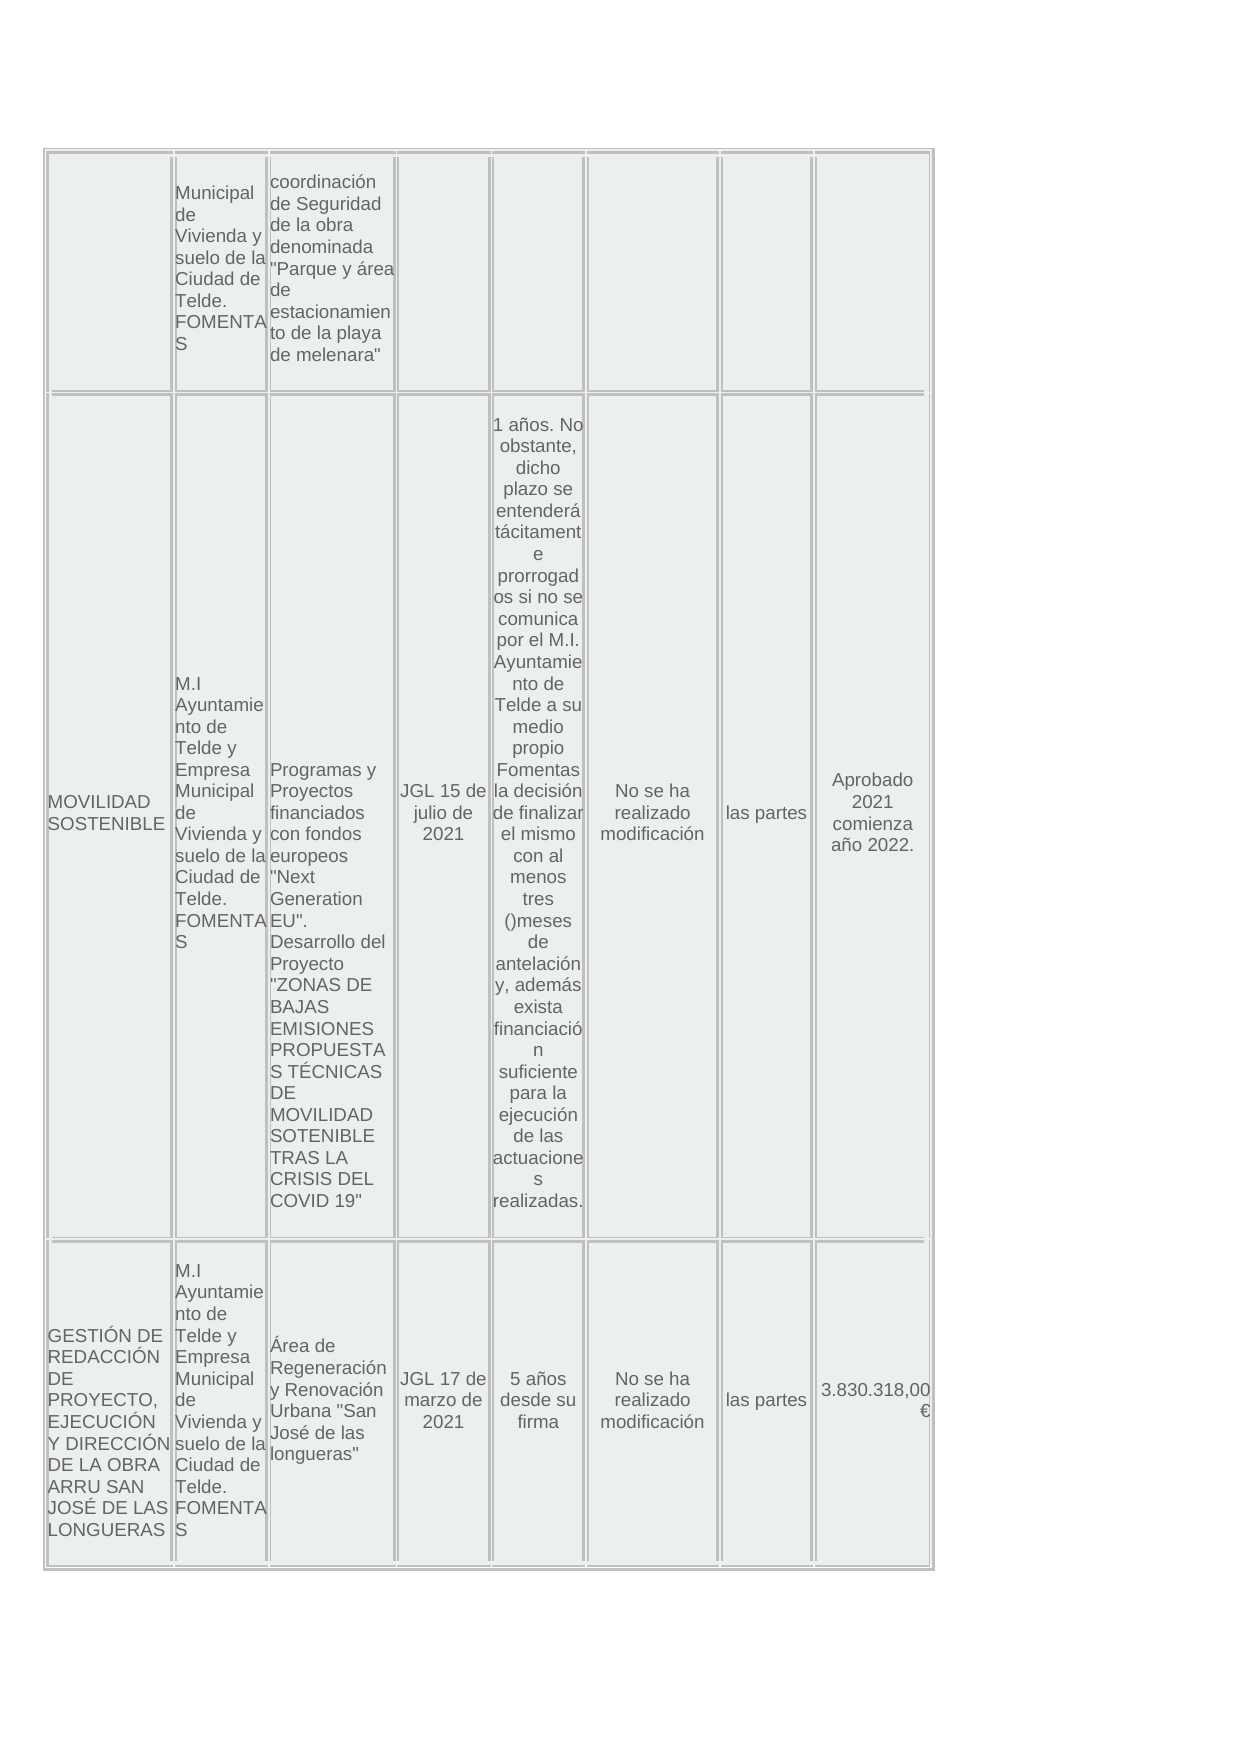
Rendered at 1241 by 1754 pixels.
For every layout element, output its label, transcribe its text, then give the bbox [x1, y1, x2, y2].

table_cell MOVILIDAD SOSTENIBLE [46, 390, 173, 1236]
table_cell coordinación de Seguridad de la obra denominada "Parque y área de estacionamiento de la playa de melenara" [268, 149, 396, 390]
table_cell Municipal de Vivienda y suelo de la Ciudad de Telde. FOMENTAS [173, 149, 268, 390]
table_cell [585, 149, 719, 390]
table_cell Programas y Proyectos financiados con fondos europeos "Next Generation EU". Desarrollo del Proyecto "ZONAS DE BAJAS EMISIONES PROPUESTAS TÉCNICAS DE MOVILIDAD SOTENIBLE TRAS LA CRISIS DEL COVID 19" [271, 396, 393, 1236]
table_cell Aprobado 2021 comienza año 2022. [813, 390, 932, 1236]
table_cell 1 años. No obstante, dicho plazo se entenderá tácitamente prorrogados si no se comunica por el M.I. Ayuntamiento de Telde a su medio propio Fomentas la decisión de finalizar el mismo con al menos tres ()meses de antelación y, además exista financiación suficiente para la ejecución de las actuaciones realizadas. [494, 396, 582, 1236]
table_cell Área de Regeneración y Renovación Urbana "San José de las longueras" [268, 1236, 396, 1565]
table_cell GESTIÓN DE REDACCIÓN DE PROYECTO, EJECUCIÓN Y DIRECCIÓN DE LA OBRA ARRU SAN JOSÉ DE LAS LONGUERAS [46, 1236, 173, 1565]
table_cell las partes [719, 1236, 813, 1565]
table_cell JGL 17 de marzo de 2021 [396, 1236, 491, 1565]
table_cell JGL 15 de julio de 2021 [399, 396, 488, 1236]
table_cell las partes [723, 396, 810, 1236]
table_cell No se ha realizado modificación [589, 396, 716, 1236]
table_cell [813, 149, 932, 390]
table_cell [49, 154, 173, 390]
table_cell M.I Ayuntamiento de Telde y Empresa Municipal de Vivienda y suelo de la Ciudad de Telde. FOMENTAS [173, 1236, 268, 1565]
table_cell [719, 149, 813, 390]
table_cell 3.830.318,00 € [813, 1236, 932, 1565]
table_cell [491, 149, 585, 390]
table_cell M.I Ayuntamiento de Telde y Empresa Municipal de Vivienda y suelo de la Ciudad de Telde. FOMENTAS [177, 396, 265, 1236]
table_cell 5 años desde su firma [491, 1236, 585, 1565]
table_cell [396, 149, 491, 390]
table_cell No se ha realizado modificación [585, 1236, 719, 1565]
